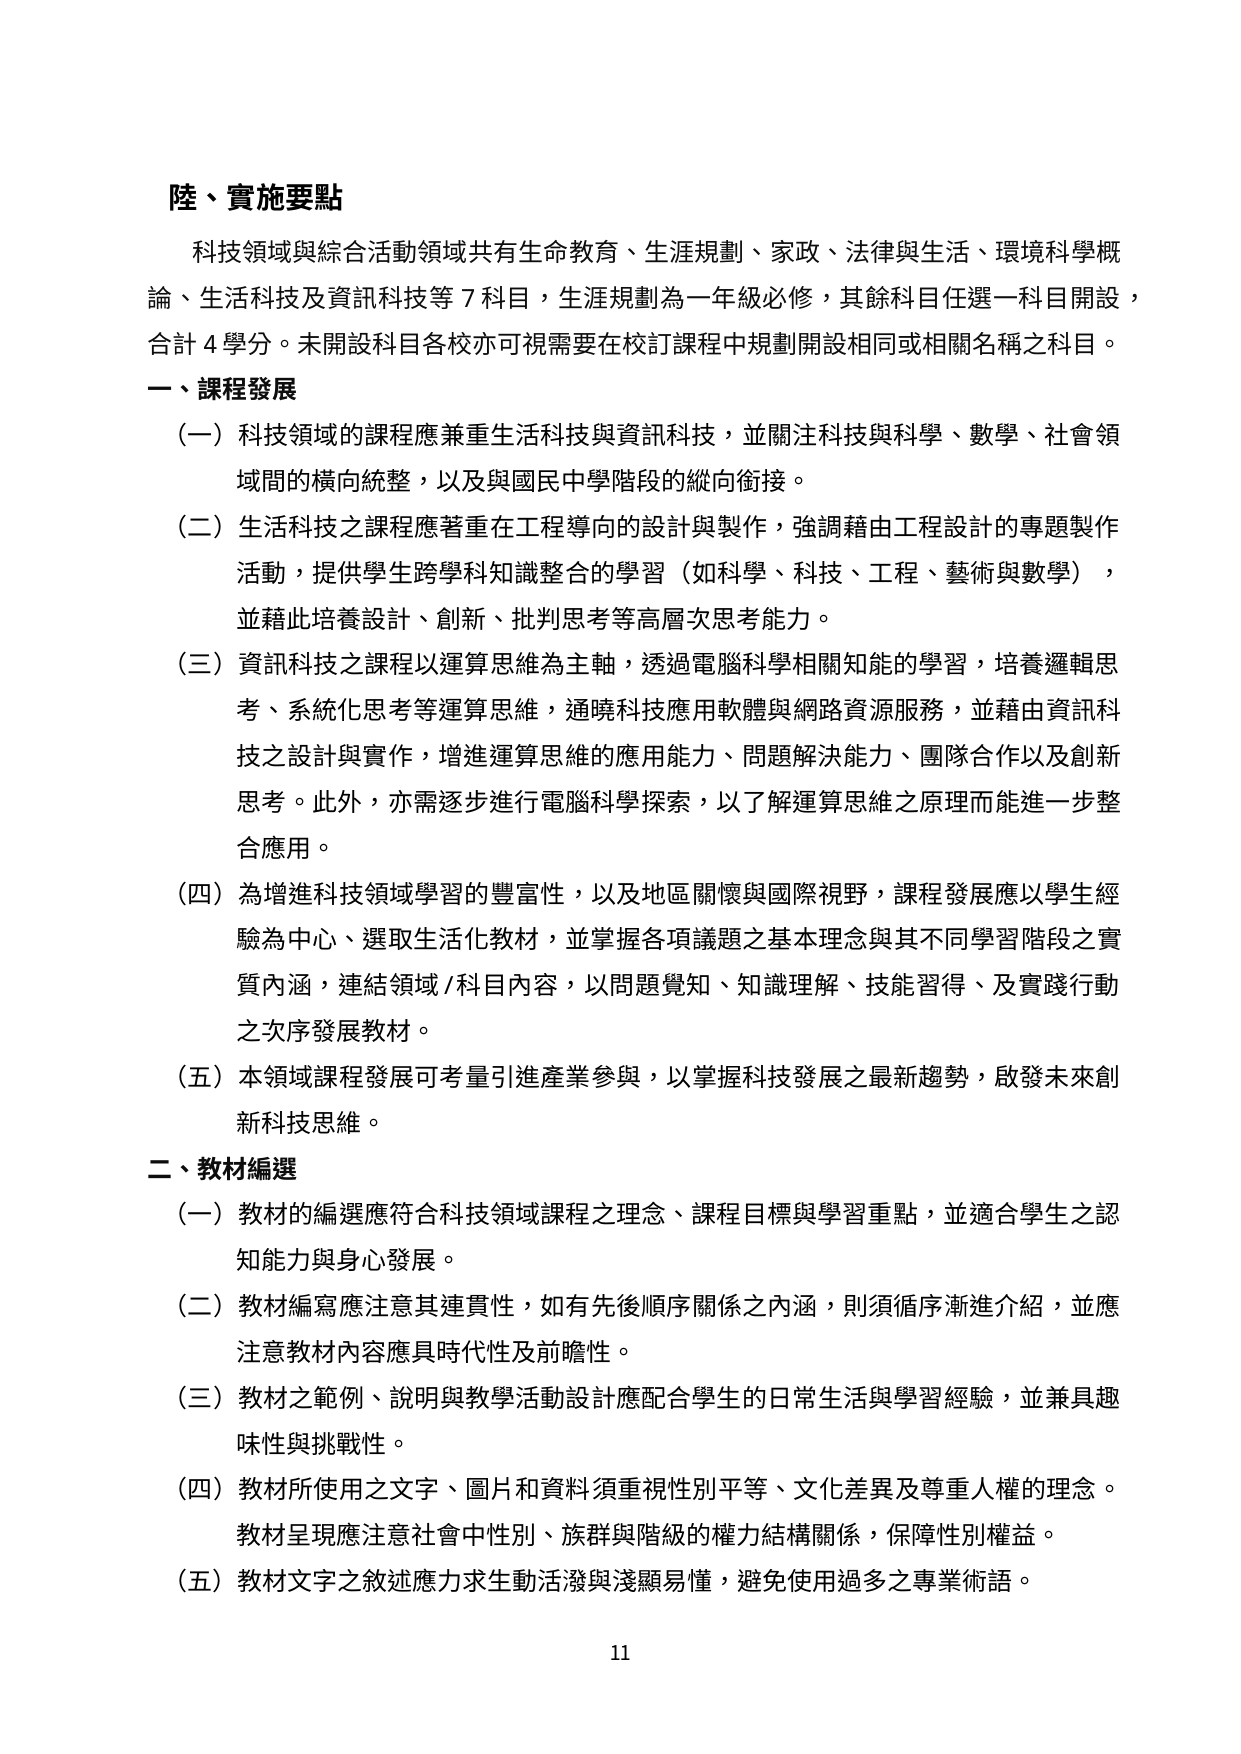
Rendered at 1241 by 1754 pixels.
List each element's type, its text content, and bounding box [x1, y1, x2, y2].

text 一、課程發展 [148, 362, 1122, 408]
text （四）為增進科技領域學習的豐富性，以及地區關懷與國際視野，課程發展應以學生經驗為中心、選取生活化教材，並掌握各項議題之基本理念與其不同學習階段之實質內涵，連結領域/科目內容，以問題覺知、知識理解、技能習得、及實踐行動之次序發展教材。 [162, 866, 1122, 1050]
text （一）科技領域的課程應兼重生活科技與資訊科技，並關注科技與科學、數學、社會領域間的橫向統整，以及與國民中學階段的縱向銜接。 [162, 408, 1122, 500]
text 二、教材編選 [148, 1141, 1122, 1187]
text 陸、實施要點 [118, 171, 1122, 217]
text 科技領域與綜合活動領域共有生命教育、生涯規劃、家政、法律與生活、環境科學概論、生活科技及資訊科技等7科目，生涯規劃為一年級必修，其餘科目任選一科目開設，合計4學分。未開設科目各校亦可視需要在校訂課程中規劃開設相同或相關名稱之科目。 [148, 225, 1122, 362]
text （一）教材的編選應符合科技領域課程之理念、課程目標與學習重點，並適合學生之認知能力與身心發展。 [162, 1187, 1122, 1279]
text （五）教材文字之敘述應力求生動活潑與淺顯易懂，避免使用過多之專業術語。 [162, 1554, 1122, 1600]
text （二）教材編寫應注意其連貫性，如有先後順序關係之內涵，則須循序漸進介紹，並應注意教材內容應具時代性及前瞻性。 [162, 1279, 1122, 1371]
text （二）生活科技之課程應著重在工程導向的設計與製作，強調藉由工程設計的專題製作活動，提供學生跨學科知識整合的學習（如科學、科技、工程、藝術與數學），並藉此培養設計、創新、批判思考等高層次思考能力。 [162, 500, 1122, 637]
text （三）資訊科技之課程以運算思維為主軸，透過電腦科學相關知能的學習，培養邏輯思考、系統化思考等運算思維，通曉科技應用軟體與網路資源服務，並藉由資訊科技之設計與實作，增進運算思維的應用能力、問題解決能力、團隊合作以及創新思考。此外，亦需逐步進行電腦科學探索，以了解運算思維之原理而能進一步整合應用。 [162, 637, 1122, 866]
text （三）教材之範例、說明與教學活動設計應配合學生的日常生活與學習經驗，並兼具趣味性與挑戰性。 [162, 1371, 1122, 1462]
text （五）本領域課程發展可考量引進產業參與，以掌握科技發展之最新趨勢，啟發未來創新科技思維。 [162, 1050, 1122, 1141]
text （四）教材所使用之文字、圖片和資料須重視性別平等、文化差異及尊重人權的理念。教材呈現應注意社會中性別、族群與階級的權力結構關係，保障性別權益。 [162, 1462, 1122, 1554]
